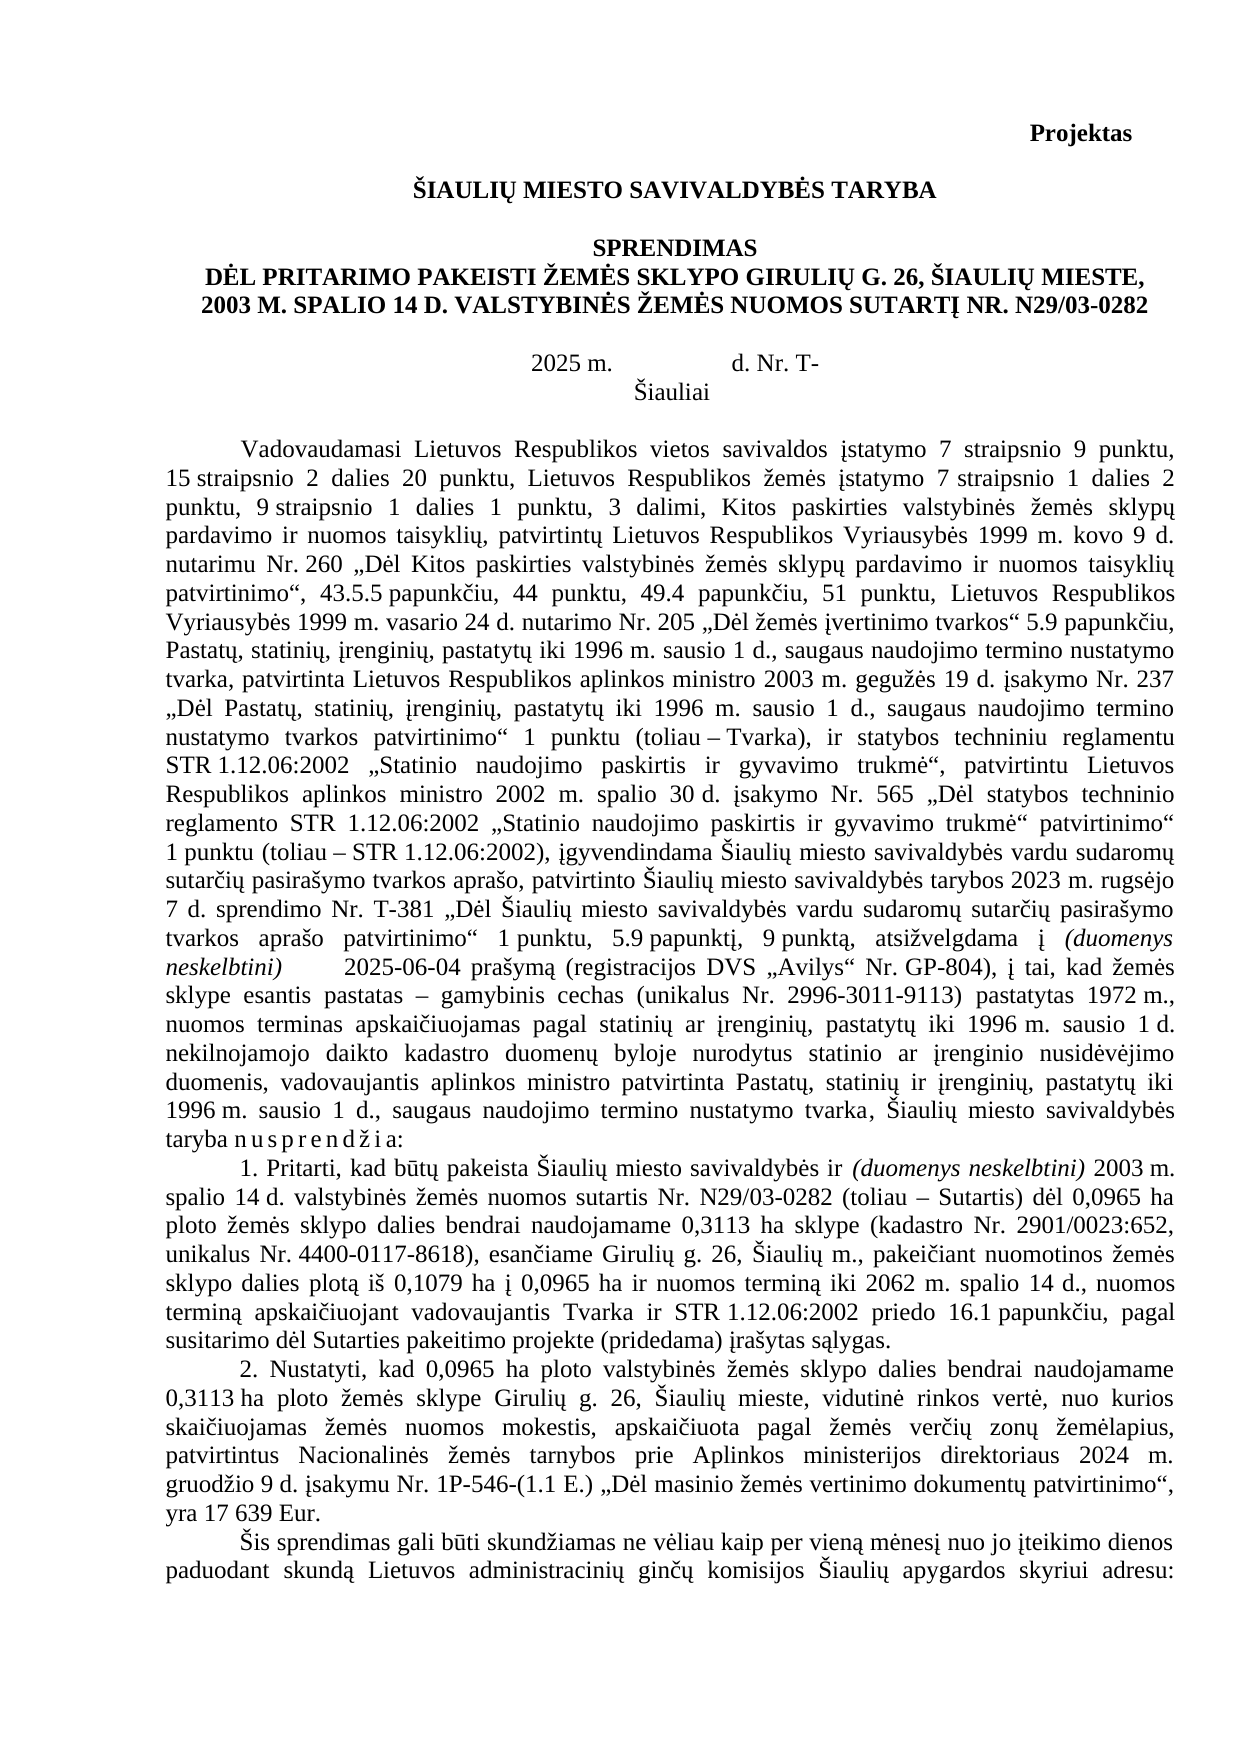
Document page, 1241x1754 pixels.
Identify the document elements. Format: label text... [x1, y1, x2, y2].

text ŠIAULIŲ MIESTO SAVIVALDYBĖS TARYBA [165, 176, 1184, 204]
text DĖL PRITARIMO pakeisti žemės sklypo girulių g. 26, šiaulių mieste, 2003 M. spalio 14 D. VALSTYBINĖS ŽEMĖS NUOMOS SUTARTį NR. N29/03-0282 [165, 262, 1184, 319]
text Šiauliai [165, 377, 1184, 406]
text 2025 m. d. Nr. T- [165, 348, 1184, 377]
text Vadovaudamasi Lietuvos Respublikos vietos savivaldos įstatymo 7 straipsnio 9 punktu, 15 straipsnio 2 dalies 20 punktu, Lietuvos Respublikos žemės įstatymo 7 straipsnio 1 dalies 2 punktu, 9 straipsnio 1 dalies 1 punktu, 3 dalimi, Kitos paskirties valstybinės žemės sklypų pardavimo ir nuomos taisyklių, patvirtintų Lietuvos Respublikos Vyriausybės 1999 m. kovo 9 d. nutarimu Nr. 260 „Dėl Kitos paskirties valstybinės žemės sklypų pardavimo ir nuomos taisyklių patvirtinimo“, 43.5.5 papunkčiu, 44 punktu, 49.4 papunkčiu, 51 punktu, Lietuvos Respublikos Vyriausybės 1999 m. vasario 24 d. nutarimo Nr. 205 „Dėl žemės įvertinimo tvarkos“ 5.9 papunkčiu, Pastatų, statinių, įrenginių, pastatytų iki 1996 m. sausio 1 d., saugaus naudojimo termino nustatymo tvarka, patvirtinta Lietuvos Respublikos aplinkos ministro 2003 m. gegužės 19 d. įsakymo Nr. 237 „Dėl Pastatų, statinių, įrenginių, pastatytų iki 1996 m. sausio 1 d., saugaus naudojimo termino nustatymo tvarkos patvirtinimo“ 1 punktu (toliau – Tvarka), ir statybos techniniu reglamentu STR 1.12.06:2002 „Statinio naudojimo paskirtis ir gyvavimo trukmė“, patvirtintu Lietuvos Respublikos aplinkos ministro 2002 m. spalio 30 d. įsakymo Nr. 565 „Dėl statybos techninio reglamento STR 1.12.06:2002 „Statinio naudojimo paskirtis ir gyvavimo trukmė“ patvirtinimo“ 1 punktu (toliau – STR 1.12.06:2002), įgyvendindama Šiaulių miesto savivaldybės vardu sudaromų sutarčių pasirašymo tvarkos aprašo, patvirtinto Šiaulių miesto savivaldybės tarybos 2023 m. rugsėjo 7 d. sprendimo Nr. T-381 „Dėl Šiaulių miesto savivaldybės vardu sudaromų sutarčių pasirašymo tvarkos aprašo patvirtinimo“ 1 punktu, 5.9 papunktį, 9 punktą, atsižvelgdama į (duomenys neskelbtini) 2025-06-04 prašymą (registracijos DVS „Avilys“ Nr. GP-804), į tai, kad žemės sklype esantis pastatas – gamybinis cechas (unikalus Nr. 2996-3011-9113) pastatytas 1972 m., nuomos terminas apskaičiuojamas pagal statinių ar įrenginių, pastatytų iki 1996 m. sausio 1 d. nekilnojamojo daikto kadastro duomenų byloje nurodytus statinio ar įrenginio nusidėvėjimo duomenis, vadovaujantis aplinkos ministro patvirtinta Pastatų, statinių ir įrenginių, pastatytų iki 1996 m. sausio 1 d., saugaus naudojimo termino nustatymo tvarka, Šiaulių miesto savivaldybės taryba nusprendžia: [165, 434, 1175, 1153]
text Projektas [165, 118, 1175, 147]
text 2. Nustatyti, kad 0,0965 ha ploto valstybinės žemės sklypo dalies bendrai naudojamame 0,3113 ha ploto žemės sklype Girulių g. 26, Šiaulių mieste, vidutinė rinkos vertė, nuo kurios skaičiuojamas žemės nuomos mokestis, apskaičiuota pagal žemės verčių zonų žemėlapius, patvirtintus Nacionalinės žemės tarnybos prie Aplinkos ministerijos direktoriaus 2024 m. gruodžio 9 d. įsakymu Nr. 1P-546-(1.1 E.) „Dėl masinio žemės vertinimo dokumentų patvirtinimo“, yra 17 639 Eur. [165, 1354, 1175, 1527]
text Šis sprendimas gali būti skundžiamas ne vėliau kaip per vieną mėnesį nuo jo įteikimo dienos paduodant skundą Lietuvos administracinių ginčų komisijos Šiaulių apygardos skyriui adresu: [165, 1527, 1175, 1584]
text SPRENDIMAS [165, 233, 1184, 262]
text 1. Pritarti, kad būtų pakeista Šiaulių miesto savivaldybės ir (duomenys neskelbtini) 2003 m. spalio 14 d. valstybinės žemės nuomos sutartis Nr. N29/03-0282 (toliau – Sutartis) dėl 0,0965 ha ploto žemės sklypo dalies bendrai naudojamame 0,3113 ha sklype (kadastro Nr. 2901/0023:652, unikalus Nr. 4400-0117-8618), esančiame Girulių g. 26, Šiaulių m., pakeičiant nuomotinos žemės sklypo dalies plotą iš 0,1079 ha į 0,0965 ha ir nuomos terminą iki 2062 m. spalio 14 d., nuomos terminą apskaičiuojant vadovaujantis Tvarka ir STR 1.12.06:2002 priedo 16.1 papunkčiu, pagal susitarimo dėl Sutarties pakeitimo projekte (pridedama) įrašytas sąlygas. [165, 1153, 1175, 1354]
